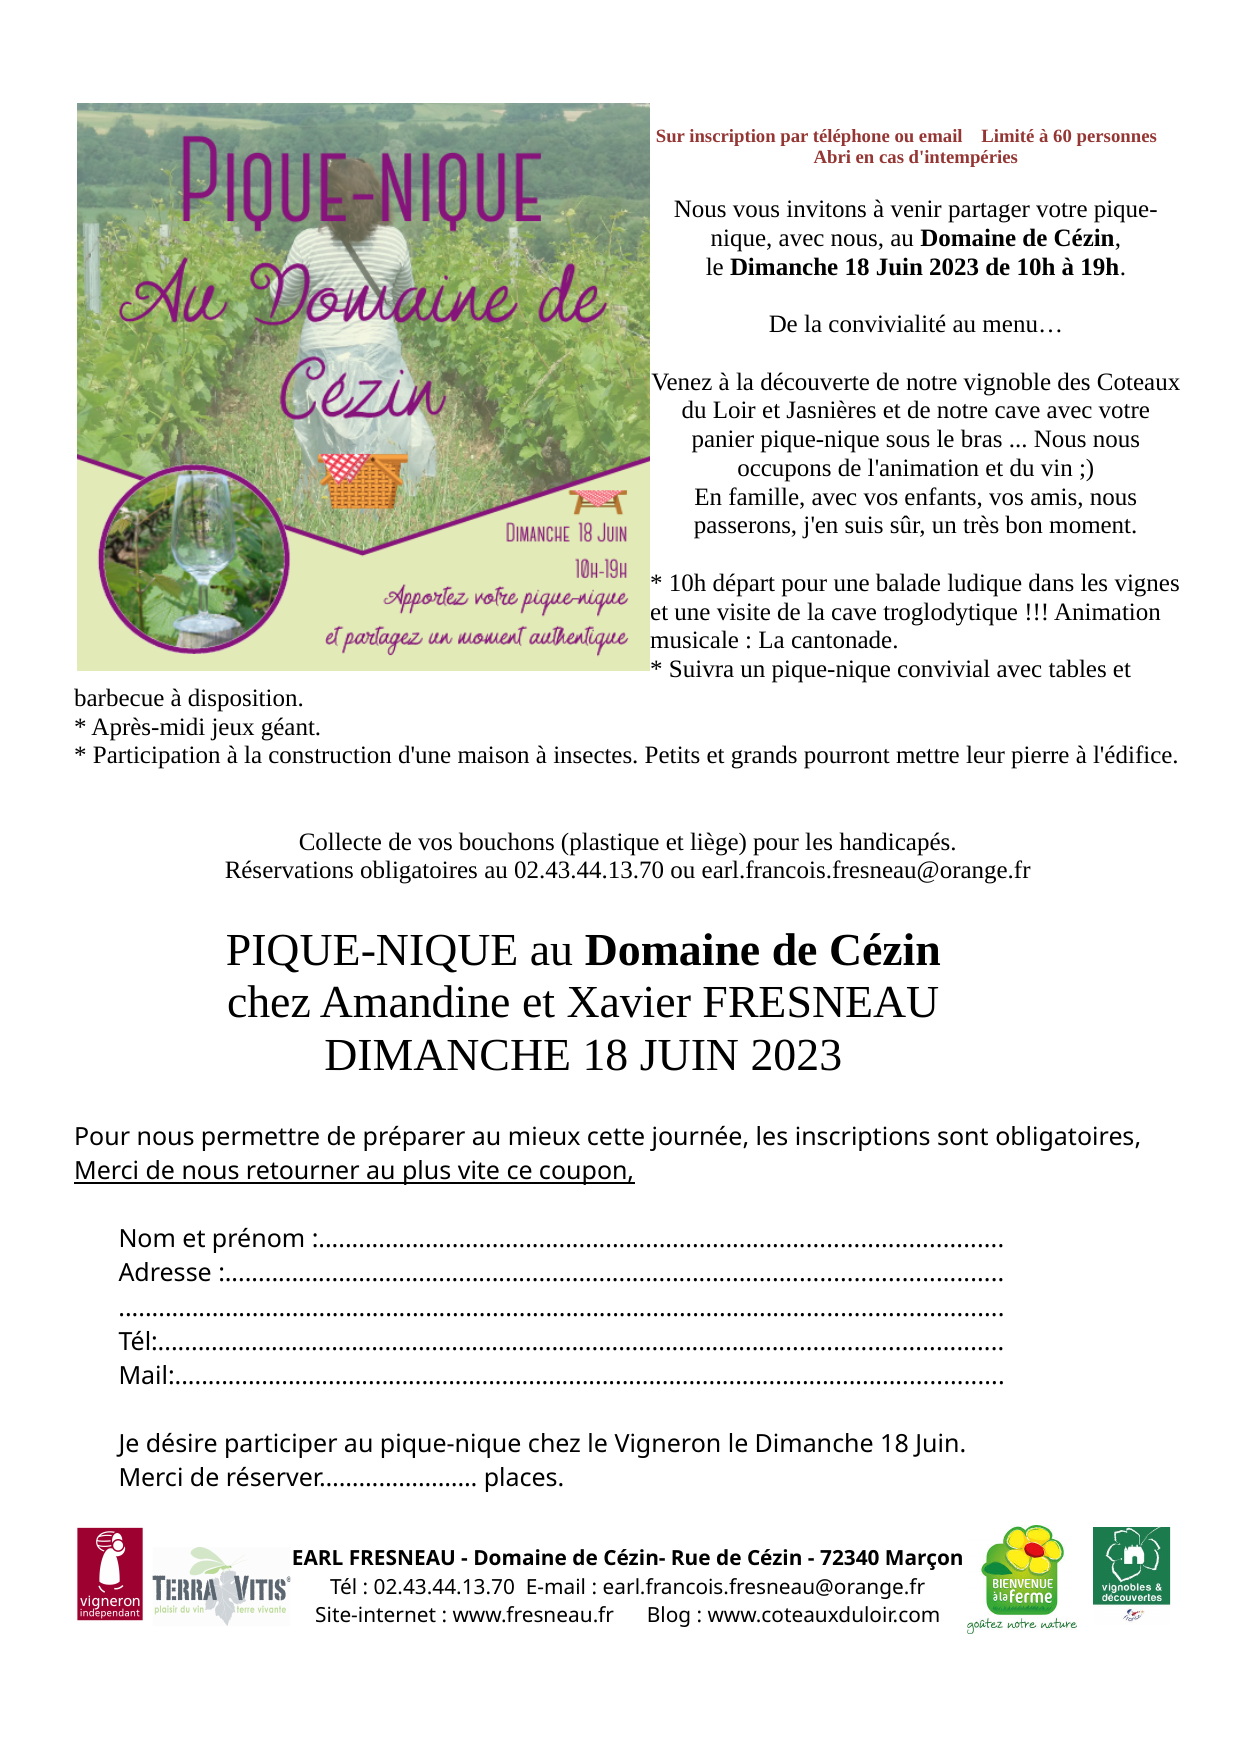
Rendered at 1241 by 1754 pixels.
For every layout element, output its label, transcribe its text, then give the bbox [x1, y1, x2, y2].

text PIQUE-NIQUE au Domaine de Cézin [0, 922, 1181, 975]
picture [1093, 1527, 1171, 1625]
text * Participation à la construction d'une maison à insectes. Petits et grands pourront mettre leur pierre à l'édifice. [74, 740, 1181, 769]
text En famille, avec vos enfants, vos amis, nous passerons, j'en suis sûr, un très bon moment. [650, 482, 1181, 539]
text Nom et prénom : [118, 1221, 1181, 1255]
text * Après-midi jeux géant. [74, 712, 1181, 740]
text chez Amandine et Xavier FRESNEAU [0, 975, 1181, 1028]
text * Suivra un pique-nique convivial avec tables et barbecue à disposition. [74, 654, 1181, 712]
text Merci de nous retourner au plus vite ce coupon, [74, 1153, 1181, 1187]
text Nous vous invitons à venir partager votre pique-nique, avec nous, au Domaine de Cézin, [650, 194, 1181, 252]
text De la convivialité au menu… [650, 309, 1181, 338]
text Sur inscription par téléphone ou email Limité à 60 personnes [650, 124, 1181, 146]
text DIMANCHE 18 JUIN 2023 [0, 1028, 1181, 1081]
picture [152, 1547, 291, 1626]
text Merci de réserver…………………… places. [118, 1459, 1181, 1493]
text Collecte de vos bouchons (plastique et liège) pour les handicapés. [74, 827, 1181, 855]
text Je désire participer au pique-nique chez le Vigneron le Dimanche 18 Juin. [118, 1425, 1181, 1459]
text Pour nous permettre de préparer au mieux cette journée, les inscriptions sont obligatoires, [74, 1119, 1181, 1153]
text le Dimanche 18 Juin 2023 de 10h à 19h. [650, 252, 1181, 280]
text Mail: [118, 1357, 1181, 1391]
picture [76, 1525, 144, 1623]
text * 10h départ pour une balade ludique dans les vignes et une visite de la cave troglodytique !!! Animation musicale : La cantonade. [650, 568, 1181, 654]
picture [967, 1525, 1077, 1634]
text Réservations obligatoires au 02.43.44.13.70 ou earl.francois.fresneau@orange.fr [74, 855, 1181, 884]
text Venez à la découverte de notre vignoble des Coteaux du Loir et Jasnières et de notre cave avec votre panier pique-nique sous le bras ... Nous nous occupons de l'animation et du vin ;) [650, 367, 1181, 482]
text Abri en cas d'intempéries [650, 146, 1181, 168]
picture [77, 103, 650, 671]
text Adresse : [118, 1255, 1181, 1289]
text Tél: [118, 1323, 1181, 1357]
